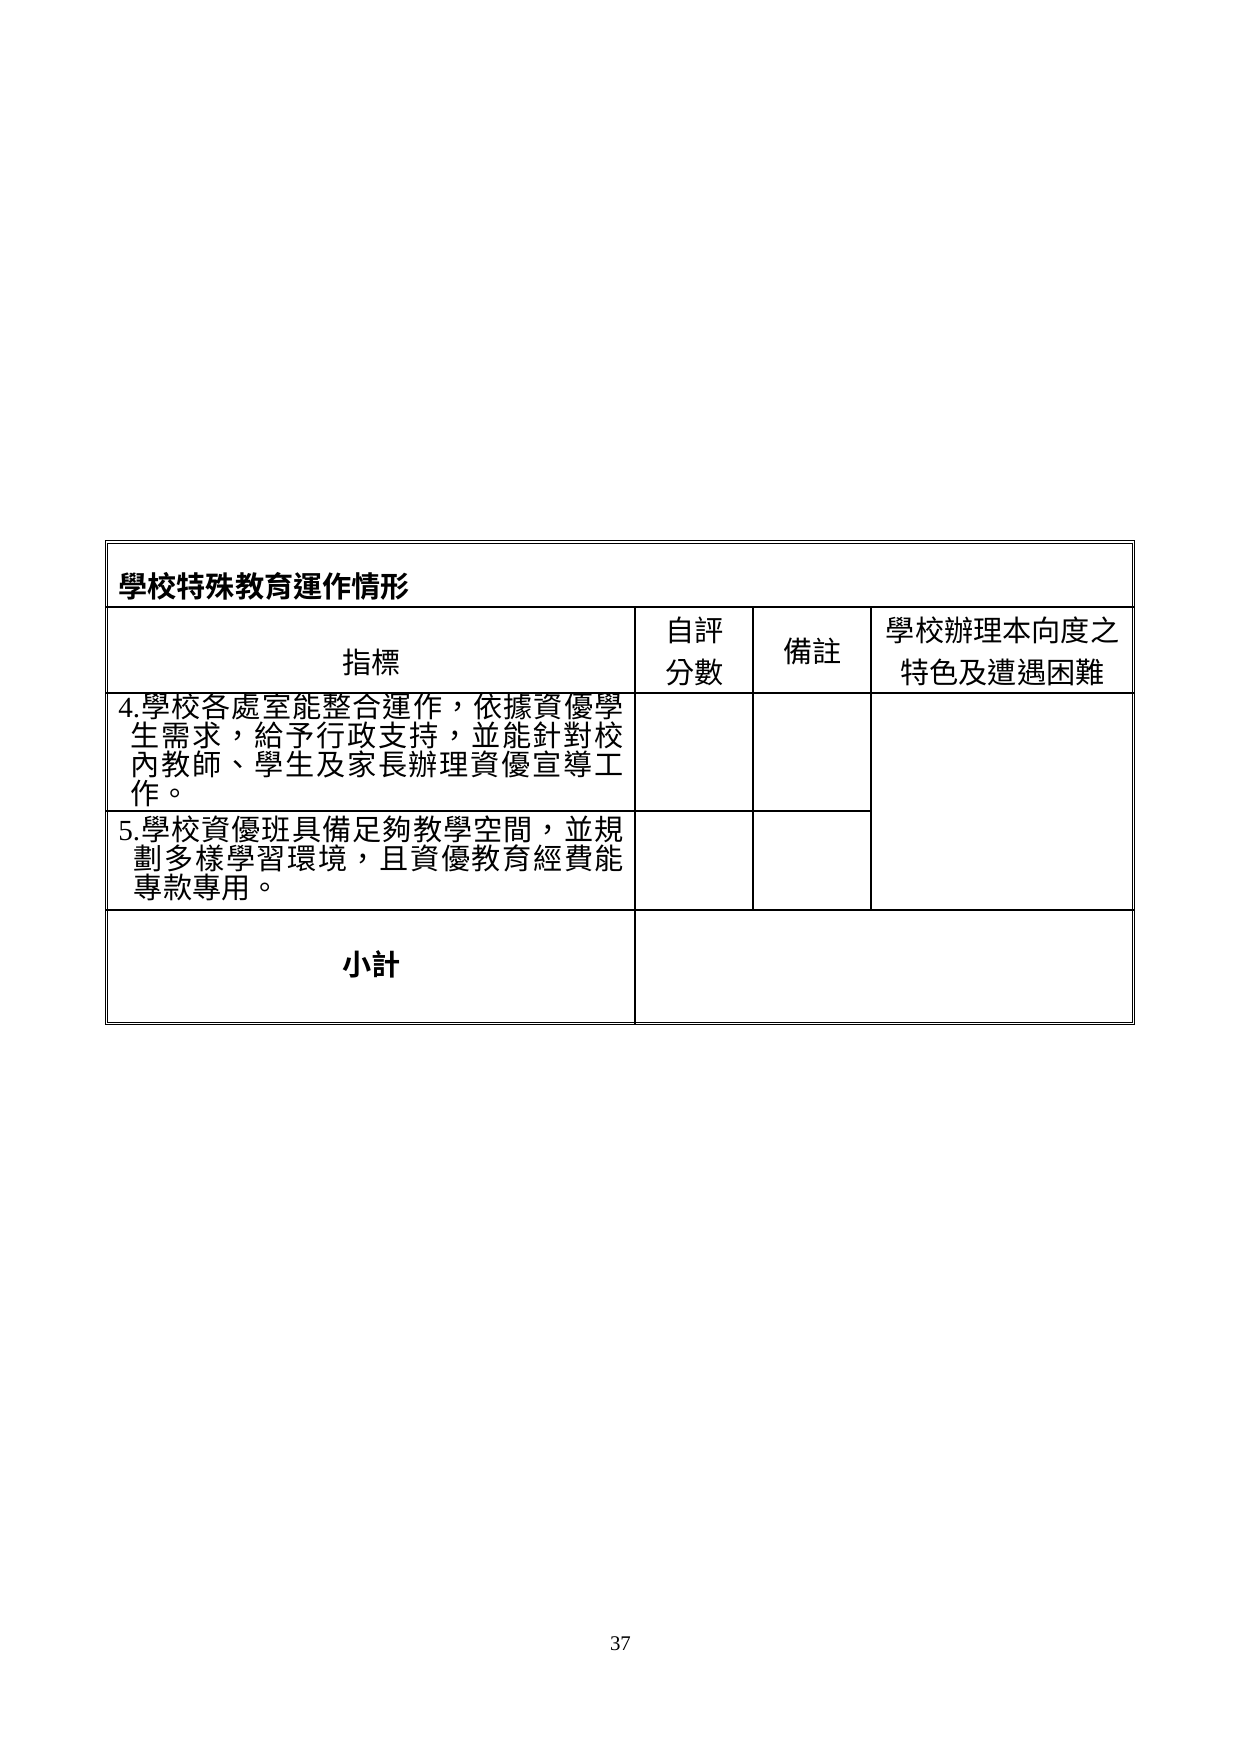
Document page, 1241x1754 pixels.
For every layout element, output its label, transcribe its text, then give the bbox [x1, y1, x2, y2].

table_cell [636, 694, 752, 810]
table_cell 4.學校各處室能整合運作，依據資優學生需求，給予行政支持，並能針對校內教師、學生及家長辦理資優宣導工作。 [108, 694, 634, 810]
table_cell 自評 分數 [636, 608, 752, 692]
table_cell [636, 911, 1132, 1022]
table_cell 學校辦理本向度之特色及遭遇困難 [872, 608, 1132, 692]
table_cell [872, 694, 1132, 909]
table_cell 備註 [754, 608, 870, 692]
table_header 學校特殊教育運作情形 [108, 544, 1132, 606]
table_cell [754, 812, 870, 909]
table_cell [636, 812, 752, 909]
table_cell 指標 [108, 608, 634, 692]
table_cell 5.學校資優班具備足夠教學空間，並規劃多樣學習環境，且資優教育經費能專款專用。 [108, 812, 634, 909]
table_cell 小計 [108, 911, 634, 1022]
table_cell [754, 694, 870, 810]
